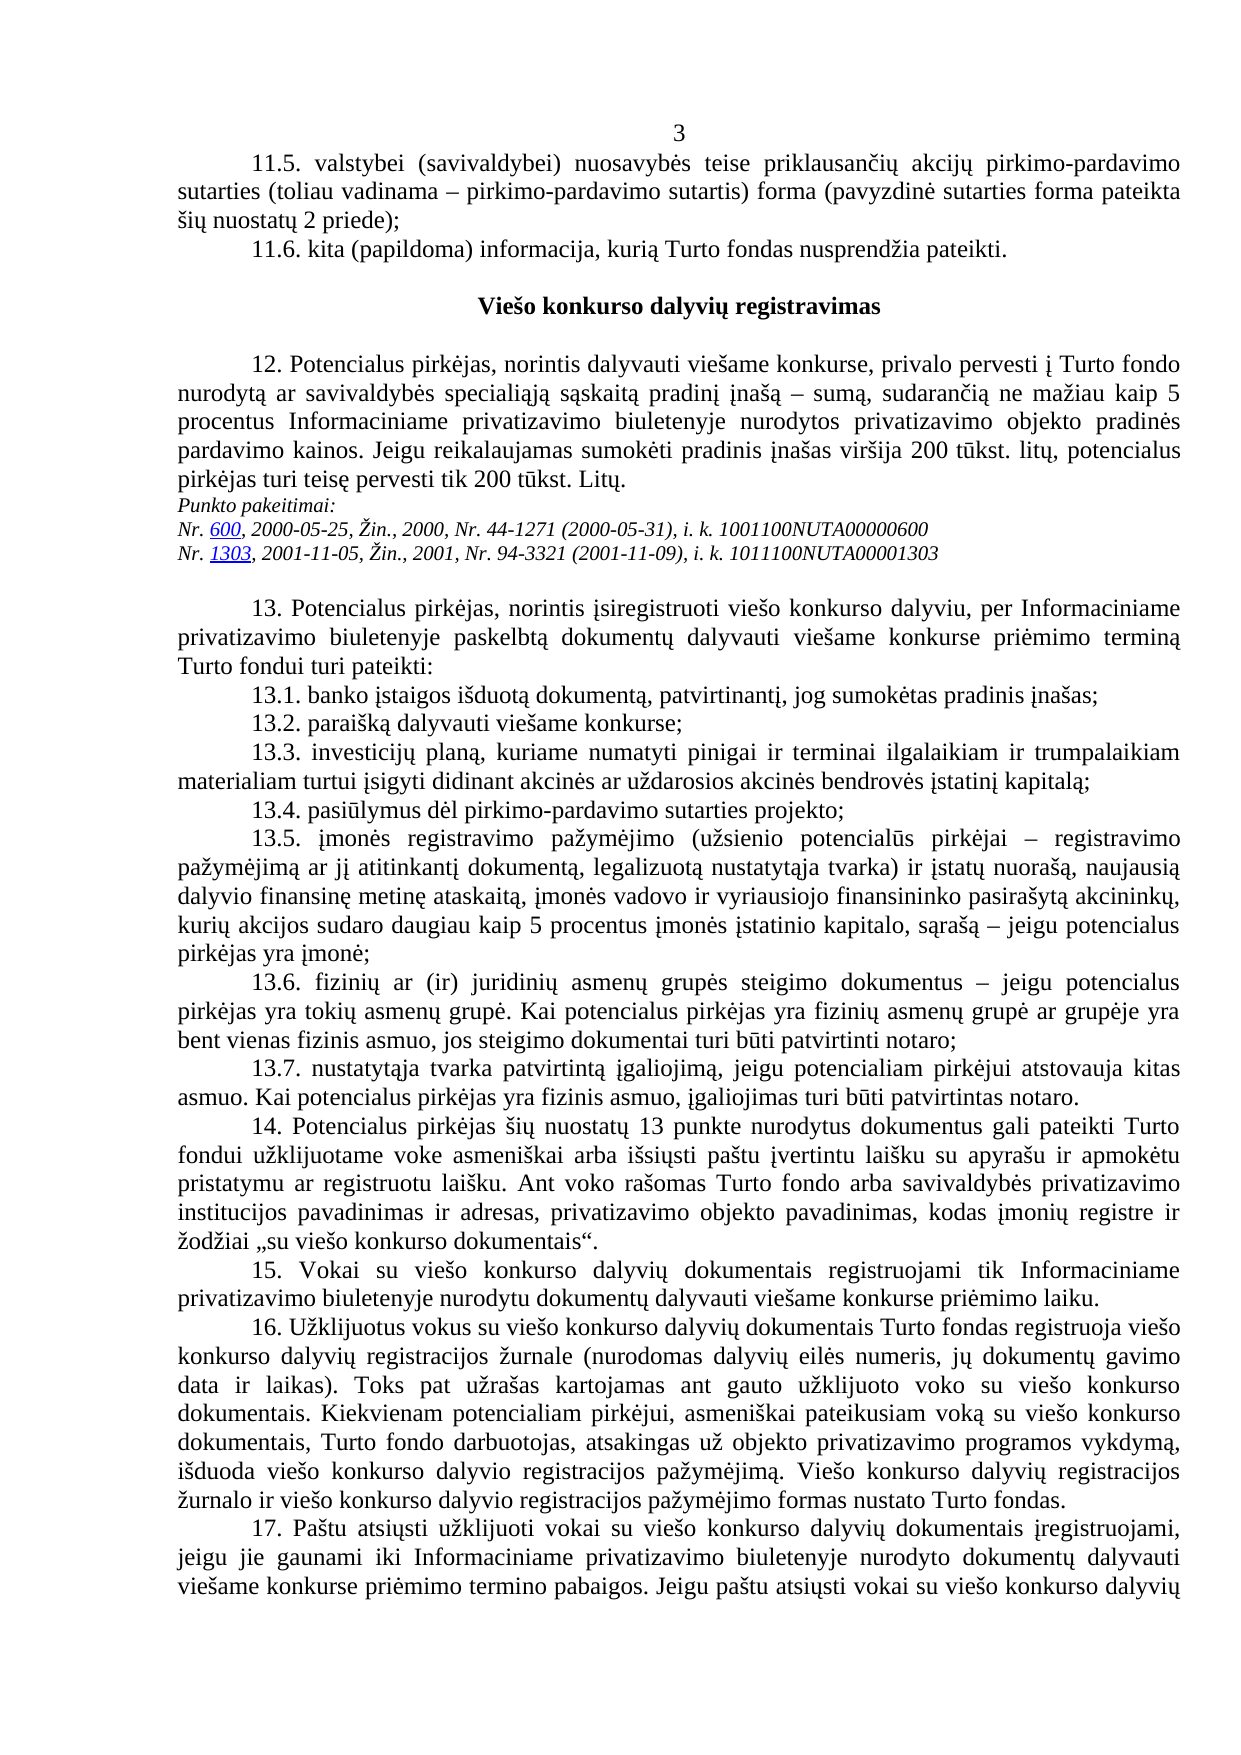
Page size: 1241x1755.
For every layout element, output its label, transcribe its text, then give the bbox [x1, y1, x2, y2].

text 12. Potencialus pirkėjas, norintis dalyvauti viešame konkurse, privalo pervesti į Turto fondo nurodytą ar savivaldybės specialiąją sąskaitą pradinį įnašą – sumą, sudarančią ne mažiau kaip 5 procentus Informaciniame privatizavimo biuletenyje nurodytos privatizavimo objekto pradinės pardavimo kainos. Jeigu reikalaujamas sumokėti pradinis įnašas viršija 200 tūkst. litų, potencialus pirkėjas turi teisę pervesti tik 200 tūkst. Litų. [177, 349, 1181, 493]
text 14. Potencialus pirkėjas šių nuostatų 13 punkte nurodytus dokumentus gali pateikti Turto fondui užklijuotame voke asmeniškai arba išsiųsti paštu įvertintu laišku su apyrašu ir apmokėtu pristatymu ar registruotu laišku. Ant voko rašomas Turto fondo arba savivaldybės privatizavimo institucijos pavadinimas ir adresas, privatizavimo objekto pavadinimas, kodas įmonių registre ir žodžiai „su viešo konkurso dokumentais“. [177, 1111, 1181, 1255]
text Nr. 600, 2000-05-25, Žin., 2000, Nr. 44-1271 (2000-05-31), i. k. 1001100NUTA00000600 [177, 517, 1181, 541]
text 16. Užklijuotus vokus su viešo konkurso dalyvių dokumentais Turto fondas registruoja viešo konkurso dalyvių registracijos žurnale (nurodomas dalyvių eilės numeris, jų dokumentų gavimo data ir laikas). Toks pat užrašas kartojamas ant gauto užklijuoto voko su viešo konkurso dokumentais. Kiekvienam potencialiam pirkėjui, asmeniškai pateikusiam voką su viešo konkurso dokumentais, Turto fondo darbuotojas, atsakingas už objekto privatizavimo programos vykdymą, išduoda viešo konkurso dalyvio registracijos pažymėjimą. Viešo konkurso dalyvių registracijos žurnalo ir viešo konkurso dalyvio registracijos pažymėjimo formas nustato Turto fondas. [177, 1312, 1181, 1513]
text 13. Potencialus pirkėjas, norintis įsiregistruoti viešo konkurso dalyviu, per Informaciniame privatizavimo biuletenyje paskelbtą dokumentų dalyvauti viešame konkurse priėmimo terminą Turto fondui turi pateikti: [177, 593, 1181, 680]
text 15. Vokai su viešo konkurso dalyvių dokumentais registruojami tik Informaciniame privatizavimo biuletenyje nurodytu dokumentų dalyvauti viešame konkurse priėmimo laiku. [177, 1255, 1181, 1312]
text 17. Paštu atsiųsti užklijuoti vokai su viešo konkurso dalyvių dokumentais įregistruojami, jeigu jie gaunami iki Informaciniame privatizavimo biuletenyje nurodyto dokumentų dalyvauti viešame konkurse priėmimo termino pabaigos. Jeigu paštu atsiųsti vokai su viešo konkurso dalyvių [177, 1513, 1181, 1600]
text 11.5. valstybei (savivaldybei) nuosavybės teise priklausančių akcijų pirkimo-pardavimo sutarties (toliau vadinama – pirkimo-pardavimo sutartis) forma (pavyzdinė sutarties forma pateikta šių nuostatų 2 priede); [177, 148, 1181, 234]
text 13.2. paraišką dalyvauti viešame konkurse; [177, 708, 1181, 737]
text 11.6. kita (papildoma) informacija, kurią Turto fondas nusprendžia pateikti. [177, 234, 1181, 263]
text 13.3. investicijų planą, kuriame numatyti pinigai ir terminai ilgalaikiam ir trumpalaikiam materialiam turtui įsigyti didinant akcinės ar uždarosios akcinės bendrovės įstatinį kapitalą; [177, 737, 1181, 795]
text 13.1. banko įstaigos išduotą dokumentą, patvirtinantį, jog sumokėtas pradinis įnašas; [177, 680, 1181, 708]
text Viešo konkurso dalyvių registravimas [177, 291, 1181, 320]
text 13.4. pasiūlymus dėl pirkimo-pardavimo sutarties projekto; [177, 795, 1181, 823]
text Nr. 1303, 2001-11-05, Žin., 2001, Nr. 94-3321 (2001-11-09), i. k. 1011100NUTA00001303 [177, 541, 1181, 565]
text 13.5. įmonės registravimo pažymėjimo (užsienio potencialūs pirkėjai – registravimo pažymėjimą ar jį atitinkantį dokumentą, legalizuotą nustatytąja tvarka) ir įstatų nuorašą, naujausią dalyvio finansinę metinę ataskaitą, įmonės vadovo ir vyriausiojo finansininko pasirašytą akcininkų, kurių akcijos sudaro daugiau kaip 5 procentus įmonės įstatinio kapitalo, sąrašą – jeigu potencialus pirkėjas yra įmonė; [177, 823, 1181, 967]
text 13.7. nustatytąja tvarka patvirtintą įgaliojimą, jeigu potencialiam pirkėjui atstovauja kitas asmuo. Kai potencialus pirkėjas yra fizinis asmuo, įgaliojimas turi būti patvirtintas notaro. [177, 1053, 1181, 1111]
text Punkto pakeitimai: [177, 493, 1181, 517]
text 13.6. fizinių ar (ir) juridinių asmenų grupės steigimo dokumentus – jeigu potencialus pirkėjas yra tokių asmenų grupė. Kai potencialus pirkėjas yra fizinių asmenų grupė ar grupėje yra bent vienas fizinis asmuo, jos steigimo dokumentai turi būti patvirtinti notaro; [177, 967, 1181, 1053]
